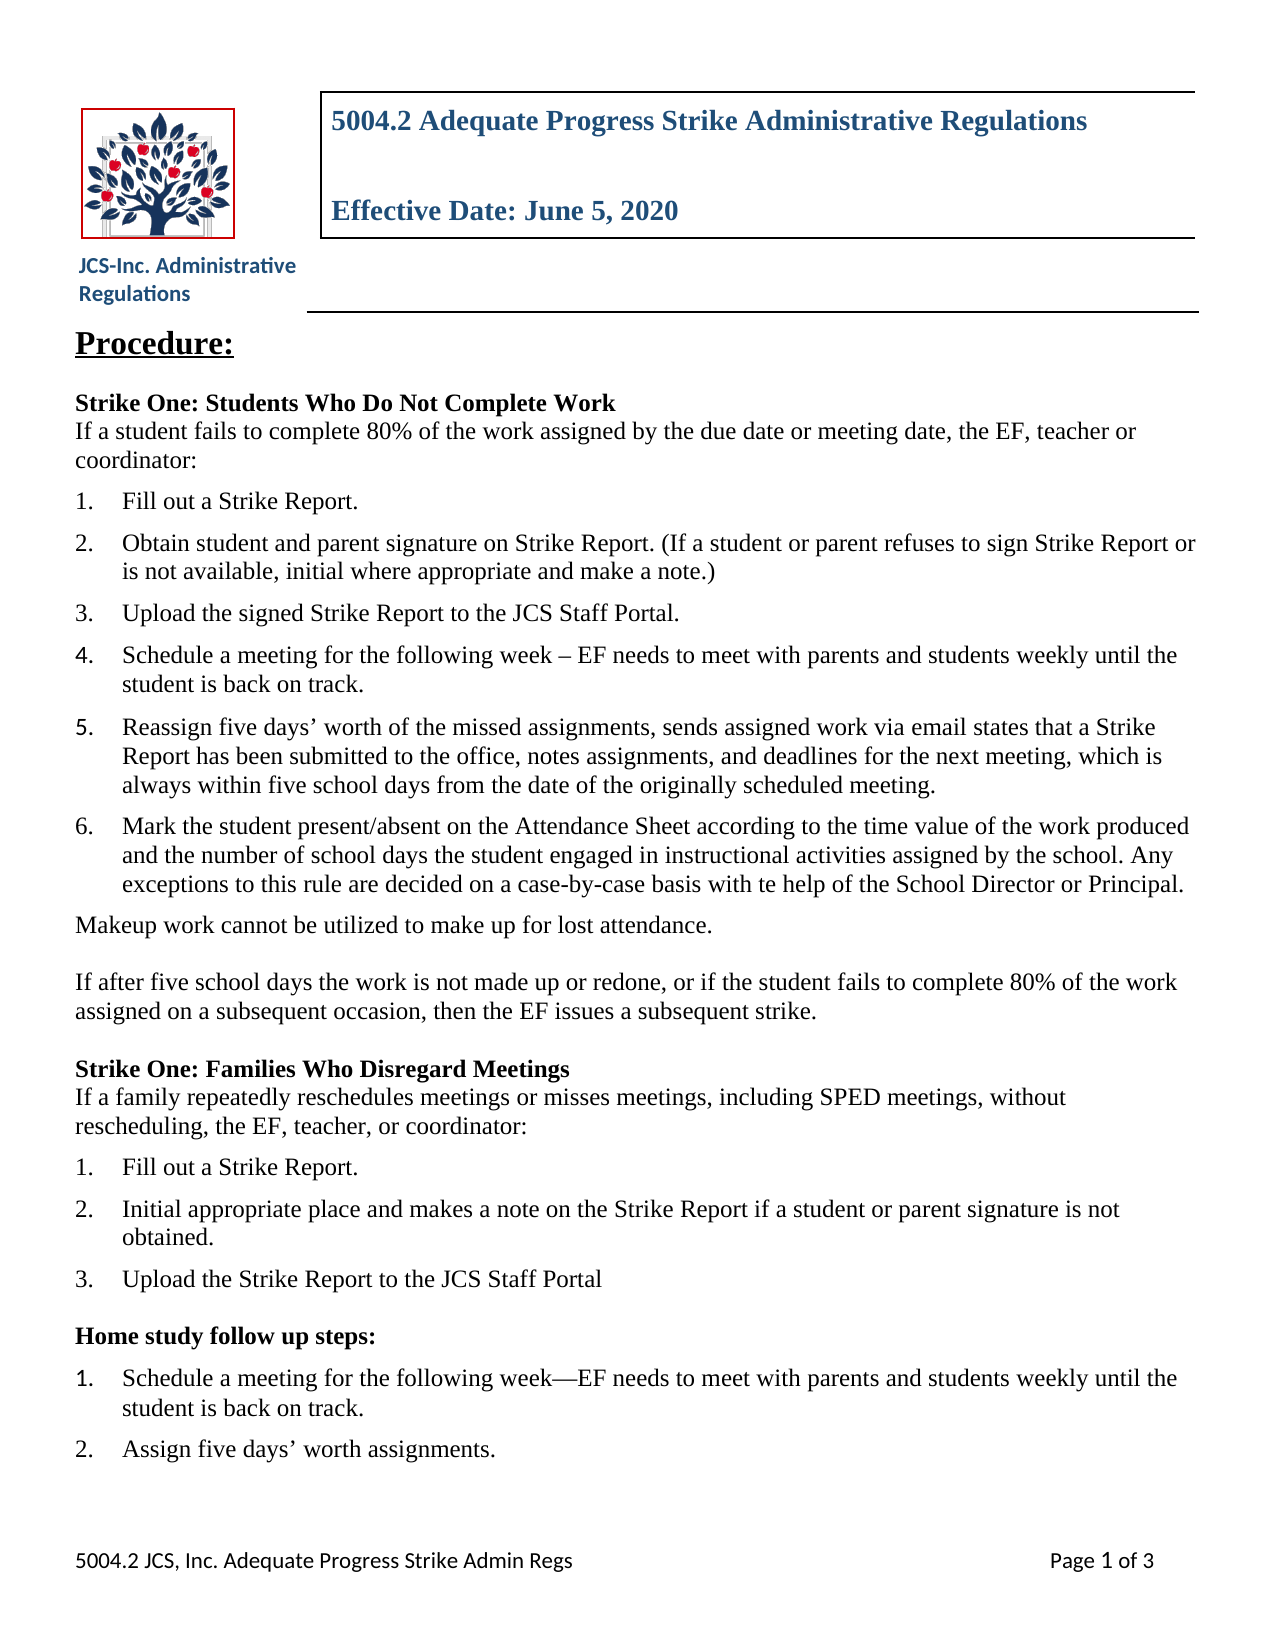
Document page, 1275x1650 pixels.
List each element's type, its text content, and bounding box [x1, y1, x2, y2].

text Strike One: Families Who Disregard Meetings If a family repeatedly reschedules meetings or misses meetings, including SPED meetings, without rescheduling, the EF, teacher, or coordinator: [75, 1054, 1200, 1140]
picture [83, 110, 233, 237]
list Mark the student present/absent on the Attendance Sheet according to the time value of the work produced and the number of school days the student engaged in instructional activities assigned by the school. Any exceptions to this rule are decided on a case-by-case basis with te help of the School Director or Principal. [75, 811, 1200, 897]
text Strike One: Students Who Do Not Complete Work If a student fails to complete 80% of the work assigned by the due date or meeting date, the EF, teacher or coordinator: [75, 388, 1200, 474]
list Reassign five days’ worth of the missed assignments, sends assigned work via email states that a Strike Report has been submitted to the office, notes assignments, and deadlines for the next meeting, which is always within five school days from the date of the originally scheduled meeting. [75, 711, 1200, 799]
list Schedule a meeting for the following week—EF needs to meet with parents and students weekly until the student is back on track. [75, 1362, 1200, 1422]
list Initial appropriate place and makes a note on the Strike Report if a student or parent signature is not obtained. [75, 1194, 1200, 1251]
list Fill out a Strike Report. [75, 486, 1200, 515]
list Assign five days’ worth assignments. [75, 1434, 1200, 1463]
text If after five school days the work is not made up or redone, or if the student fails to complete 80% of the work assigned on a subsequent occasion, then the EF issues a subsequent strike. [75, 967, 1200, 1025]
text Home study follow up steps: [75, 1321, 1200, 1350]
list Obtain student and parent signature on Strike Report. (If a student or parent refuses to sign Strike Report or is not available, initial where appropriate and make a note.) [75, 528, 1200, 585]
list Schedule a meeting for the following week – EF needs to meet with parents and students weekly until the student is back on track. [75, 639, 1200, 698]
text Procedure: [75, 323, 1200, 361]
text Makeup work cannot be utilized to make up for lost attendance. [75, 910, 1200, 939]
list Fill out a Strike Report. [75, 1152, 1200, 1181]
list Upload the Strike Report to the JCS Staff Portal [75, 1264, 1200, 1292]
list Upload the signed Strike Report to the JCS Staff Portal. [75, 598, 1200, 626]
